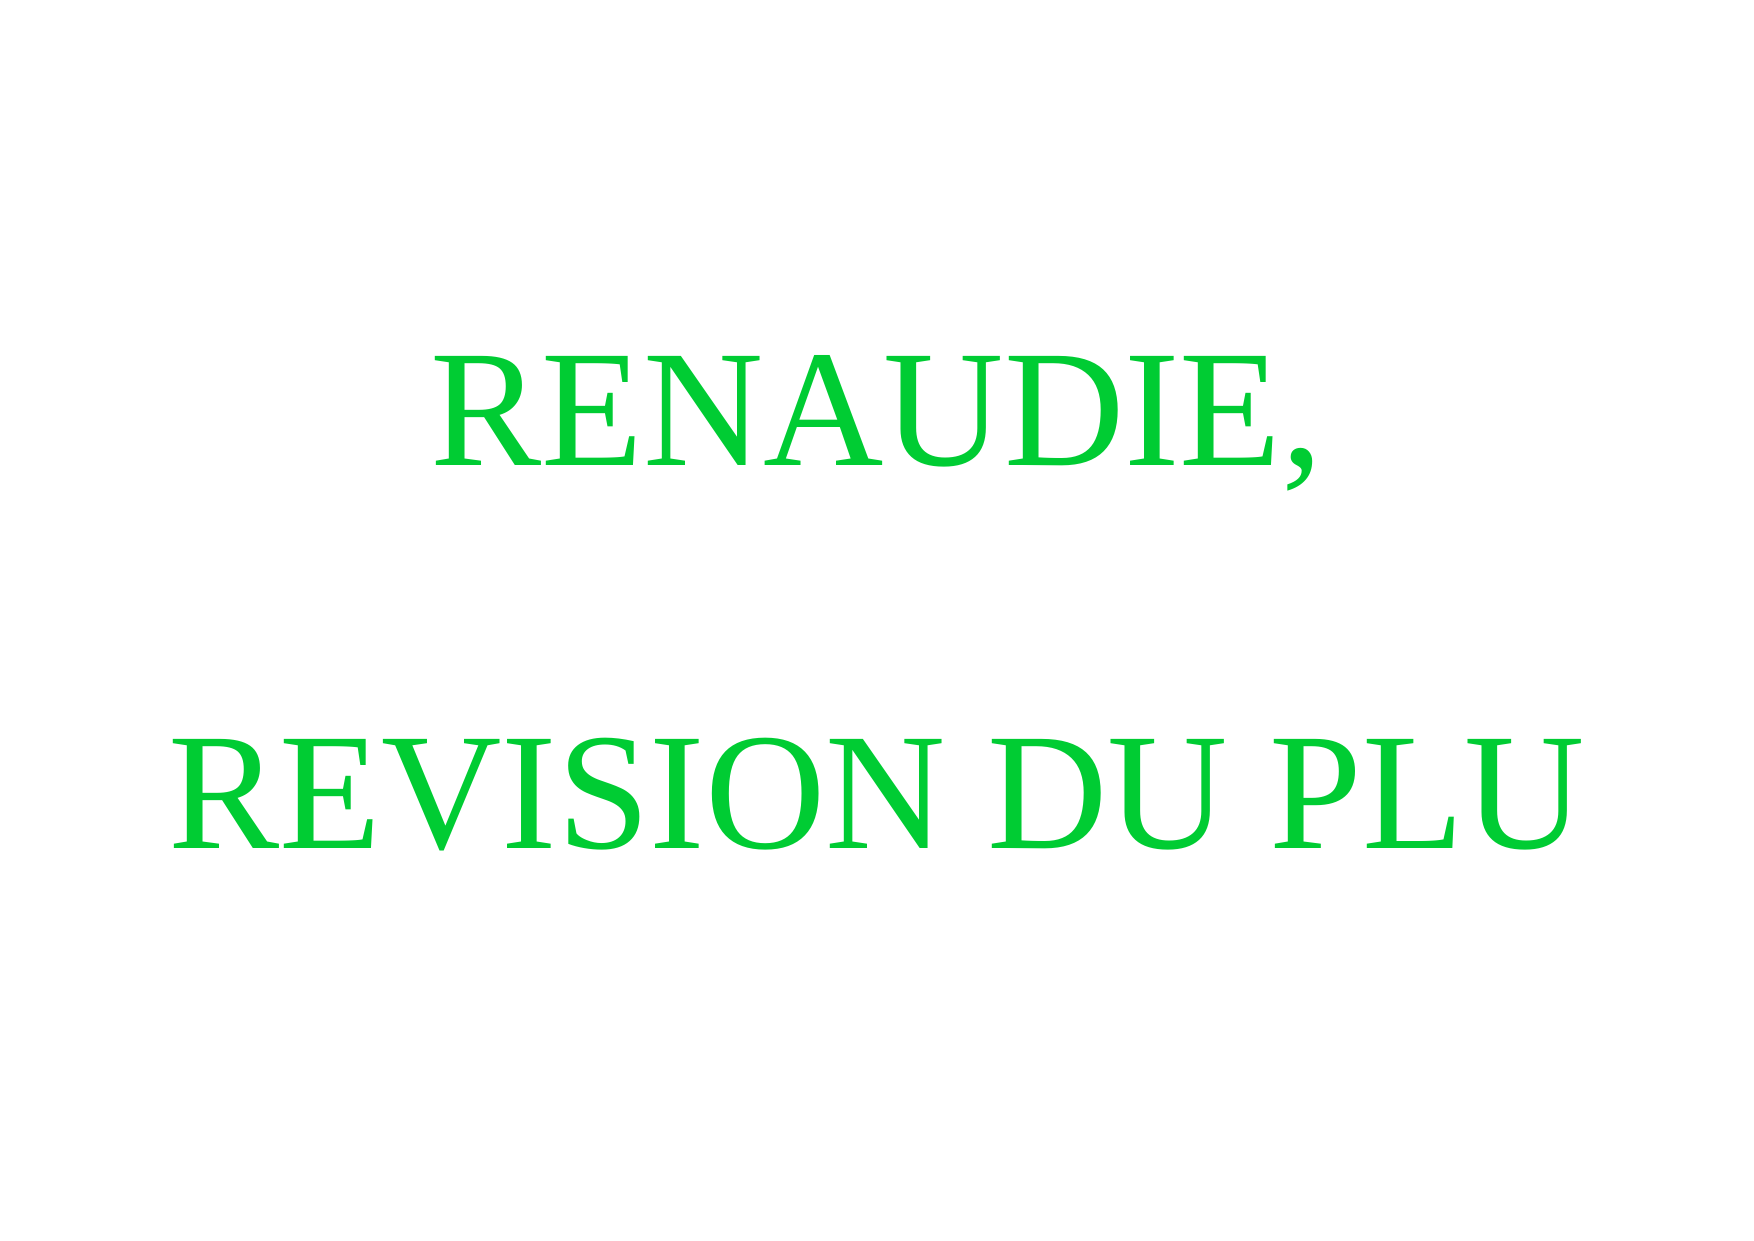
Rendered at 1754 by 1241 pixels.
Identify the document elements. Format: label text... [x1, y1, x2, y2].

text REVISION DU PLU [118, 693, 1636, 885]
text RENAUDIE, [118, 310, 1636, 501]
